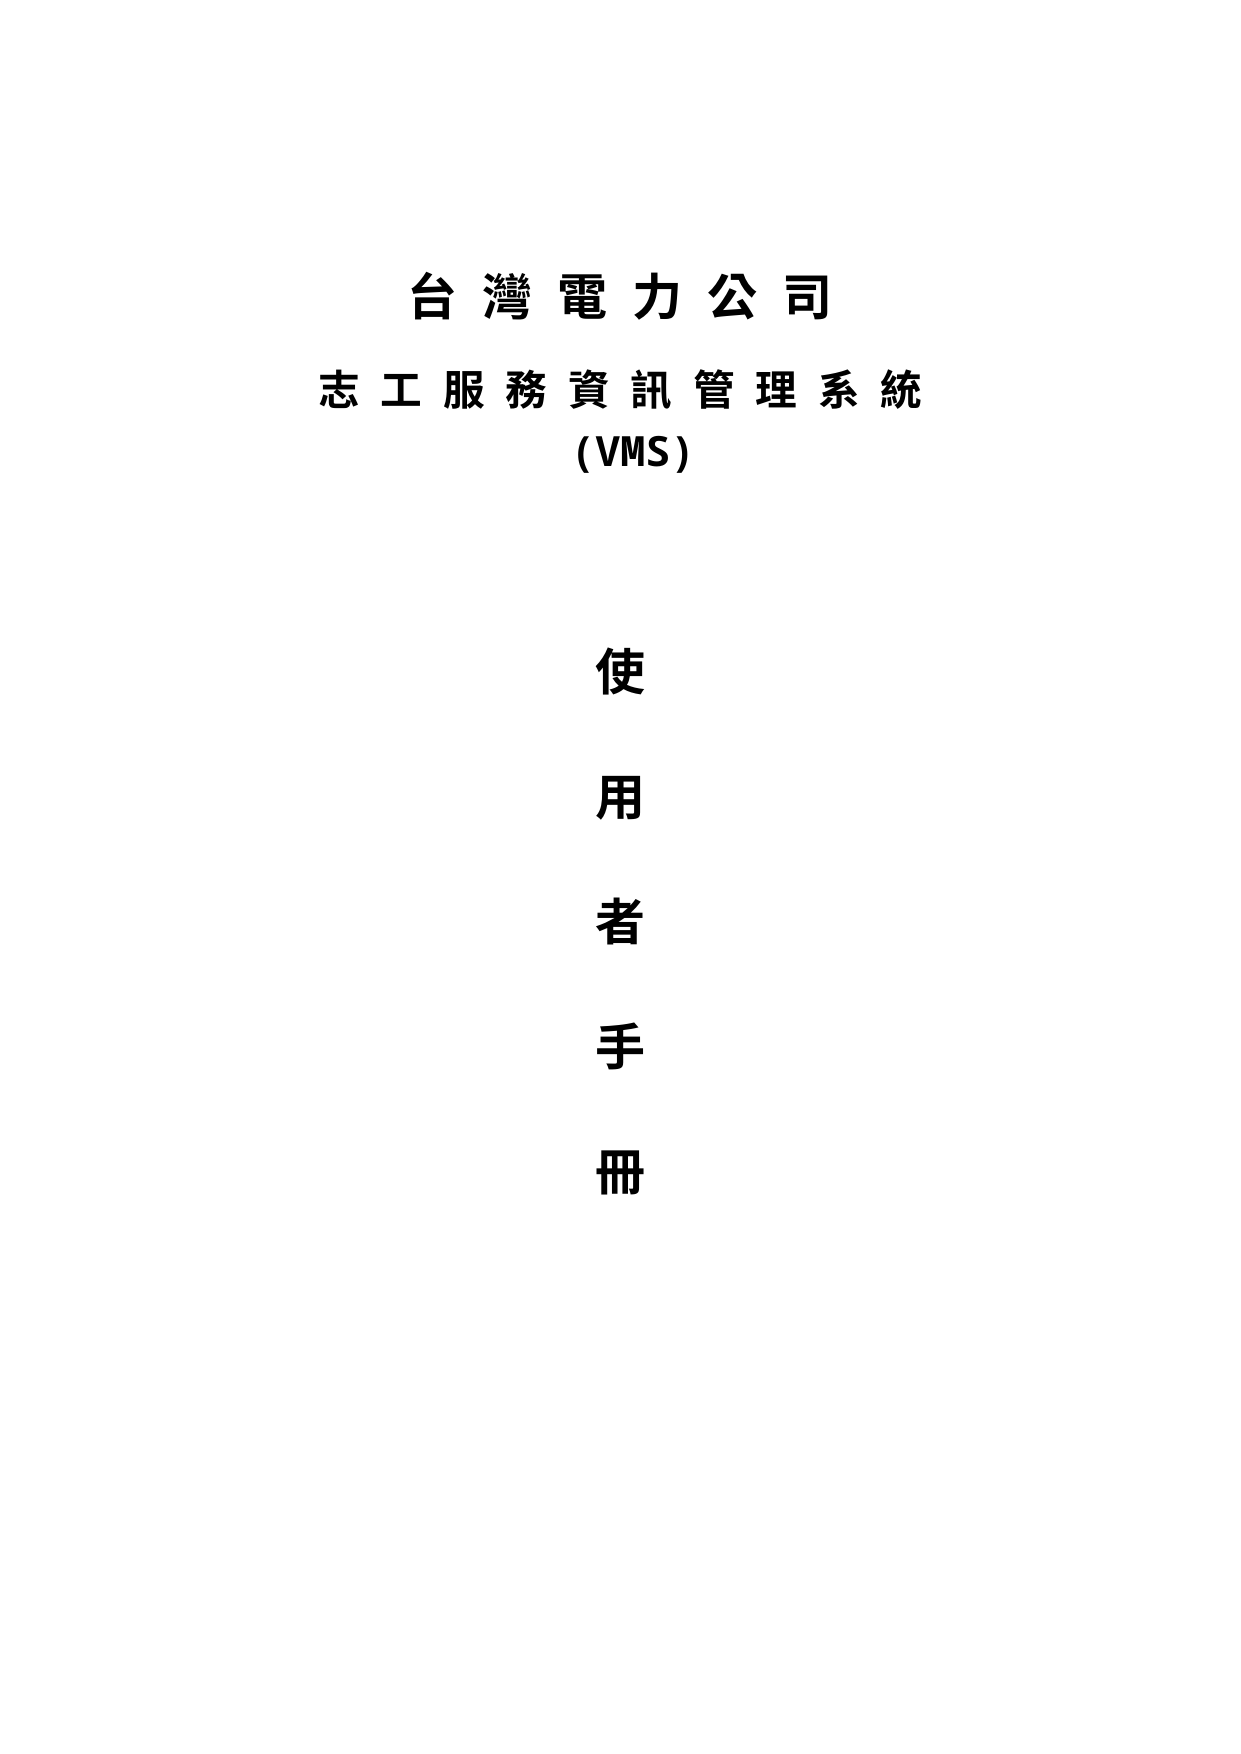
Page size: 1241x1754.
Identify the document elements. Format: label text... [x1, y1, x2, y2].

text 台 灣 電 力 公 司 [187, 221, 1053, 346]
text 手 [187, 971, 1053, 1096]
text 使 [187, 596, 1053, 721]
text 者 [187, 846, 1053, 971]
text (VMS) [187, 408, 1053, 471]
text 用 [187, 721, 1053, 846]
text 志 工 服 務 資 訊 管 理 系 統 [187, 346, 1053, 408]
text 冊 [187, 1096, 1053, 1221]
